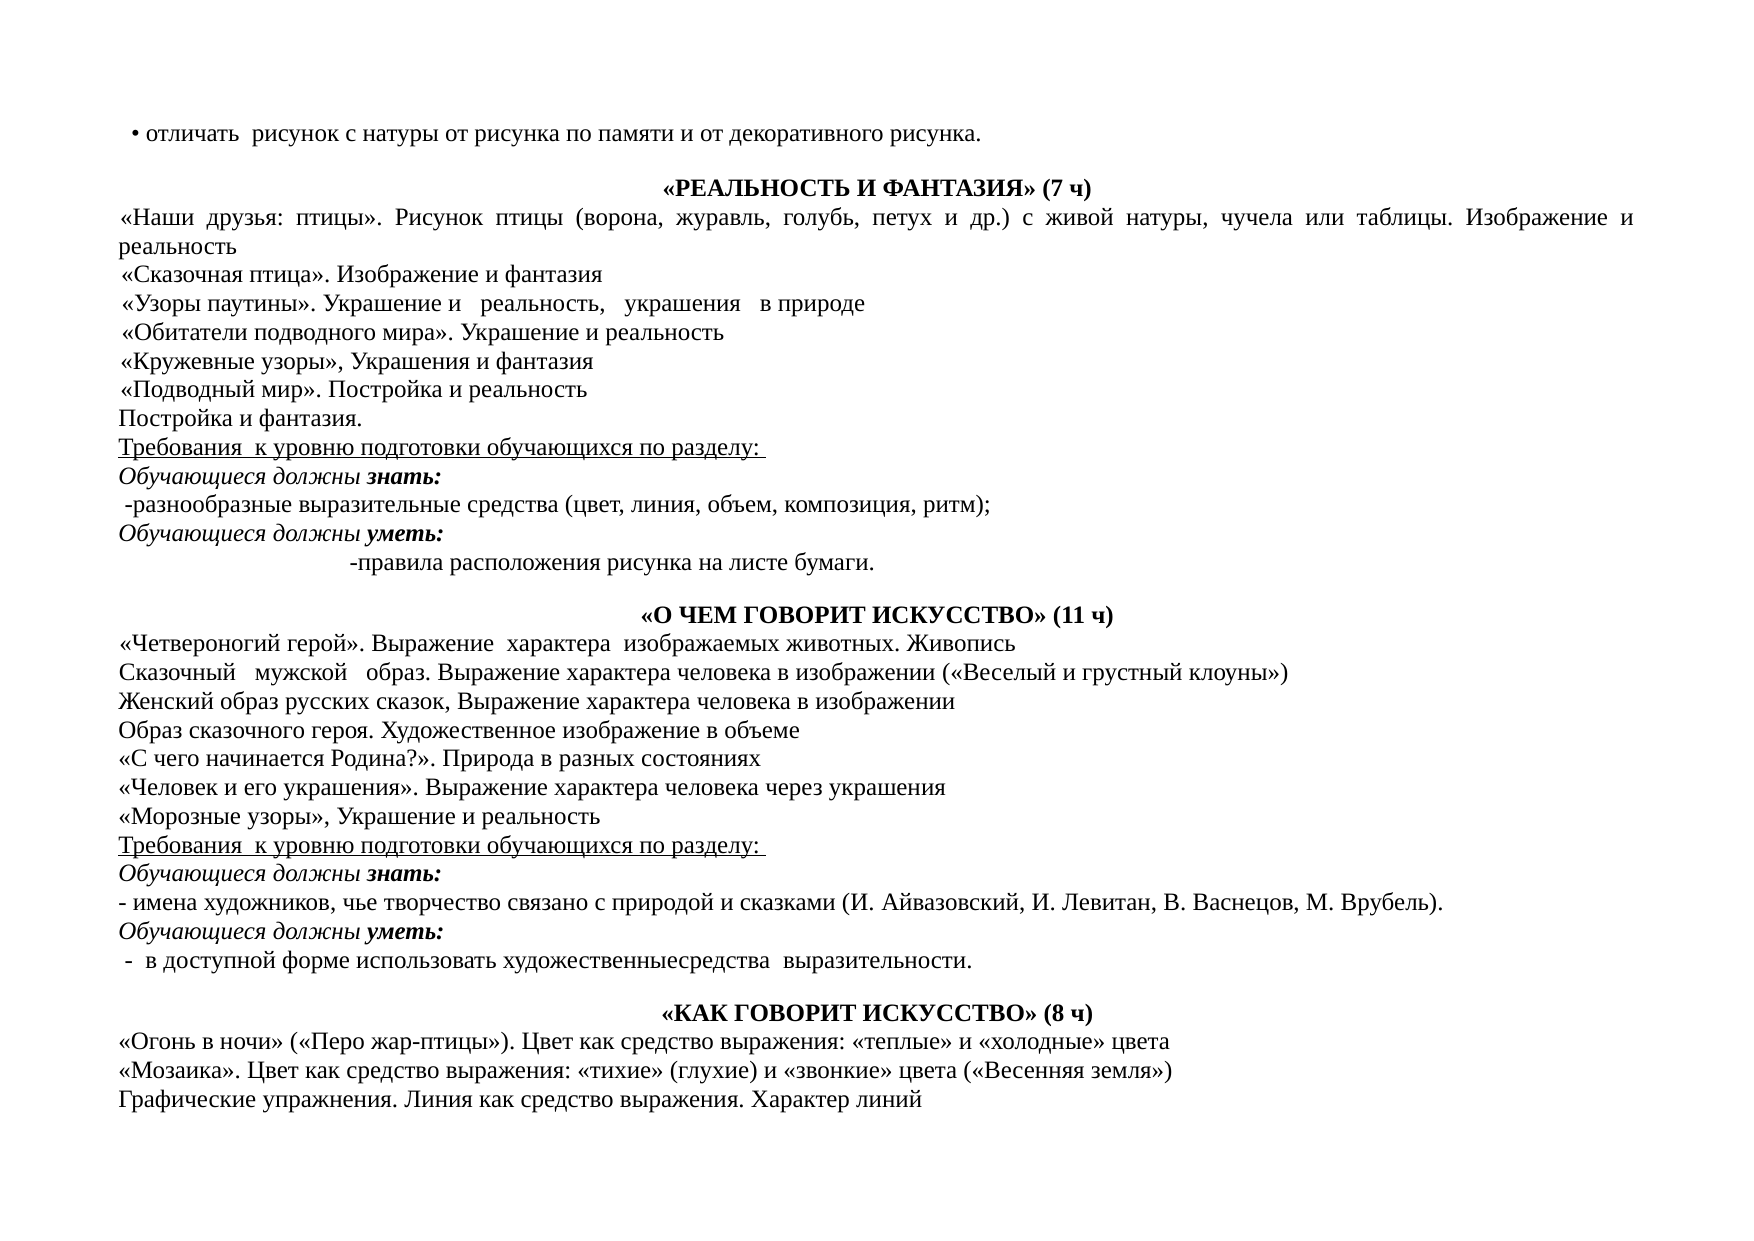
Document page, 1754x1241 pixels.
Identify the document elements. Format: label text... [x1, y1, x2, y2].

text Сказочный мужской образ. Выражение характера человека в изображении («Веселый и грустный клоуны») [118, 657, 1636, 686]
text Требования к уровню подготовки обучающихся по разделу: [118, 830, 1636, 858]
text - имена художников, чье творчество связано с природой и сказками (И. Айвазовский, И. Левитан, В. Васнецов, М. Врубель). [118, 887, 1636, 916]
text Требования к уровню подготовки обучающихся по разделу: [118, 432, 1636, 461]
text «Узоры паутины». Украшение и реальность, украшения в природе [118, 288, 1636, 317]
text Обучающиеся должны знать: [118, 461, 1636, 489]
text Женский образ русских сказок, Выражение характера человека в изображении [118, 686, 1636, 715]
text «КАК ГОВОРИТ ИСКУССТВО» (8 ч) [118, 998, 1636, 1026]
text -правила расположения рисунка на листе бумаги. [118, 547, 1636, 576]
text - в доступной форме использовать художественныесредства выразительности. [118, 945, 1636, 973]
text «Человек и его украшения». Выражение характера человека через украшения [118, 772, 1636, 801]
text «Подводный мир». Постройка и реальность [118, 374, 1636, 403]
text • отличать рисунок с натуры от рисунка по памяти и от декоративного рисунка. [118, 118, 1636, 147]
text «Четвероногий герой». Выражение характера изображаемых животных. Живопись [118, 628, 1636, 657]
text «Морозные узоры», Украшение и реальность [118, 801, 1636, 830]
text -разнообразные выразительные средства (цвет, линия, объем, композиция, ритм); [118, 489, 1636, 518]
text «Сказочная птица». Изображение и фантазия [118, 259, 1636, 288]
text Образ сказочного героя. Художественное изображение в объеме [118, 715, 1636, 743]
text «РЕАЛЬНОСТЬ И ФАНТАЗИЯ» (7 ч) [118, 173, 1636, 202]
text Графические упражнения. Линия как средство выражения. Характер линий [118, 1084, 1636, 1113]
text Обучающиеся должны уметь: [118, 518, 1636, 547]
text «Огонь в ночи» («Перо жар-птицы»). Цвет как средство выражения: «теплые» и «холодные» цвета [118, 1026, 1636, 1055]
text «Обитатели подводного мира». Украшение и реальность [118, 317, 1636, 346]
text «Кружевные узоры», Украшения и фантазия [118, 346, 1636, 374]
text «С чего начинается Родина?». Природа в разных состояниях [118, 743, 1636, 772]
text Обучающиеся должны знать: [118, 858, 1636, 887]
text «Мозаика». Цвет как средство выражения: «тихие» (глухие) и «звонкие» цвета («Весенняя земля») [118, 1055, 1636, 1084]
text «О ЧЕМ ГОВОРИТ ИСКУССТВО» (11 ч) [118, 600, 1636, 628]
text «Наши друзья: птицы». Рисунок птицы (ворона, журавль, голубь, петух и др.) с живой натуры, чучела или таблицы. Изображение и реальность [118, 202, 1636, 259]
text Постройка и фантазия. [118, 403, 1636, 432]
text Обучающиеся должны уметь: [118, 916, 1636, 945]
